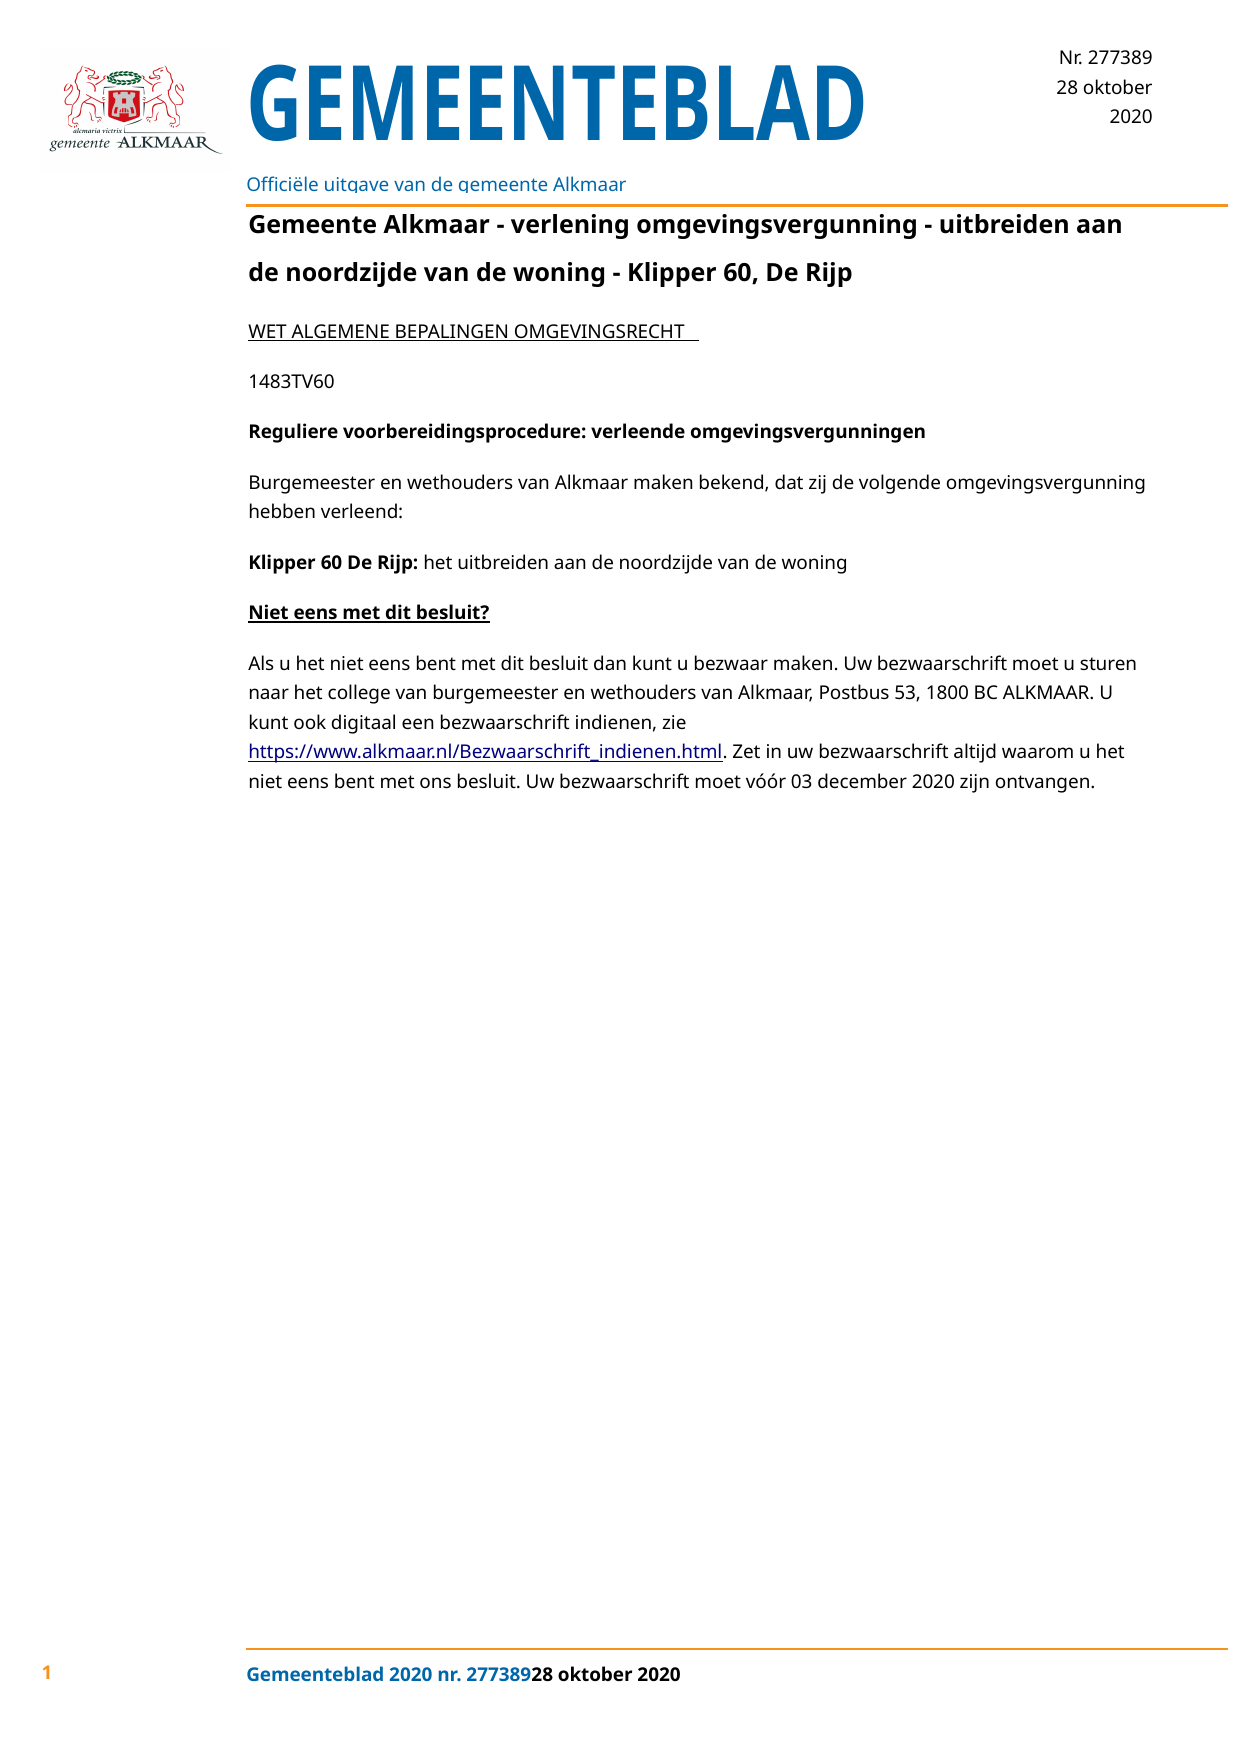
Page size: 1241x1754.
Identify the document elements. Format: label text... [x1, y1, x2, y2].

text 1483TV60 [248, 368, 1152, 394]
text Reguliere voorbereidingsprocedure: verleende omgevingsvergunningen [248, 419, 1152, 444]
text WET ALGEMENE BEPALINGEN OMGEVINGSRECHT [248, 318, 1152, 344]
text Niet eens met dit besluit? [248, 599, 1152, 625]
text Als u het niet eens bent met dit besluit dan kunt u bezwaar maken. Uw bezwaarschrift moet u sturen naar het college van burgemeester en wethouders van Alkmaar, Postbus 53, 1800 BC ALKMAAR. U kunt ook digitaal een bezwaarschrift indienen, zie https://www.alkmaar.nl/Bezwaarschrift_indienen.html. Zet in uw bezwaarschrift altijd waarom u het niet eens bent met ons besluit. Uw bezwaarschrift moet vóór 03 december 2020 zijn ontvangen. [248, 650, 1152, 794]
text Gemeente Alkmaar - verlening omgevingsvergunning - uitbreiden aan de noordzijde van de woning - Klipper 60, De Rijp [248, 207, 1152, 288]
picture [41, 47, 231, 172]
text Klipper 60 De Rijp: het uitbreiden aan de noordzijde van de woning [248, 549, 1152, 575]
text Burgemeester en wethouders van Alkmaar maken bekend, dat zij de volgende omgevingsvergunning hebben verleend: [248, 469, 1152, 524]
